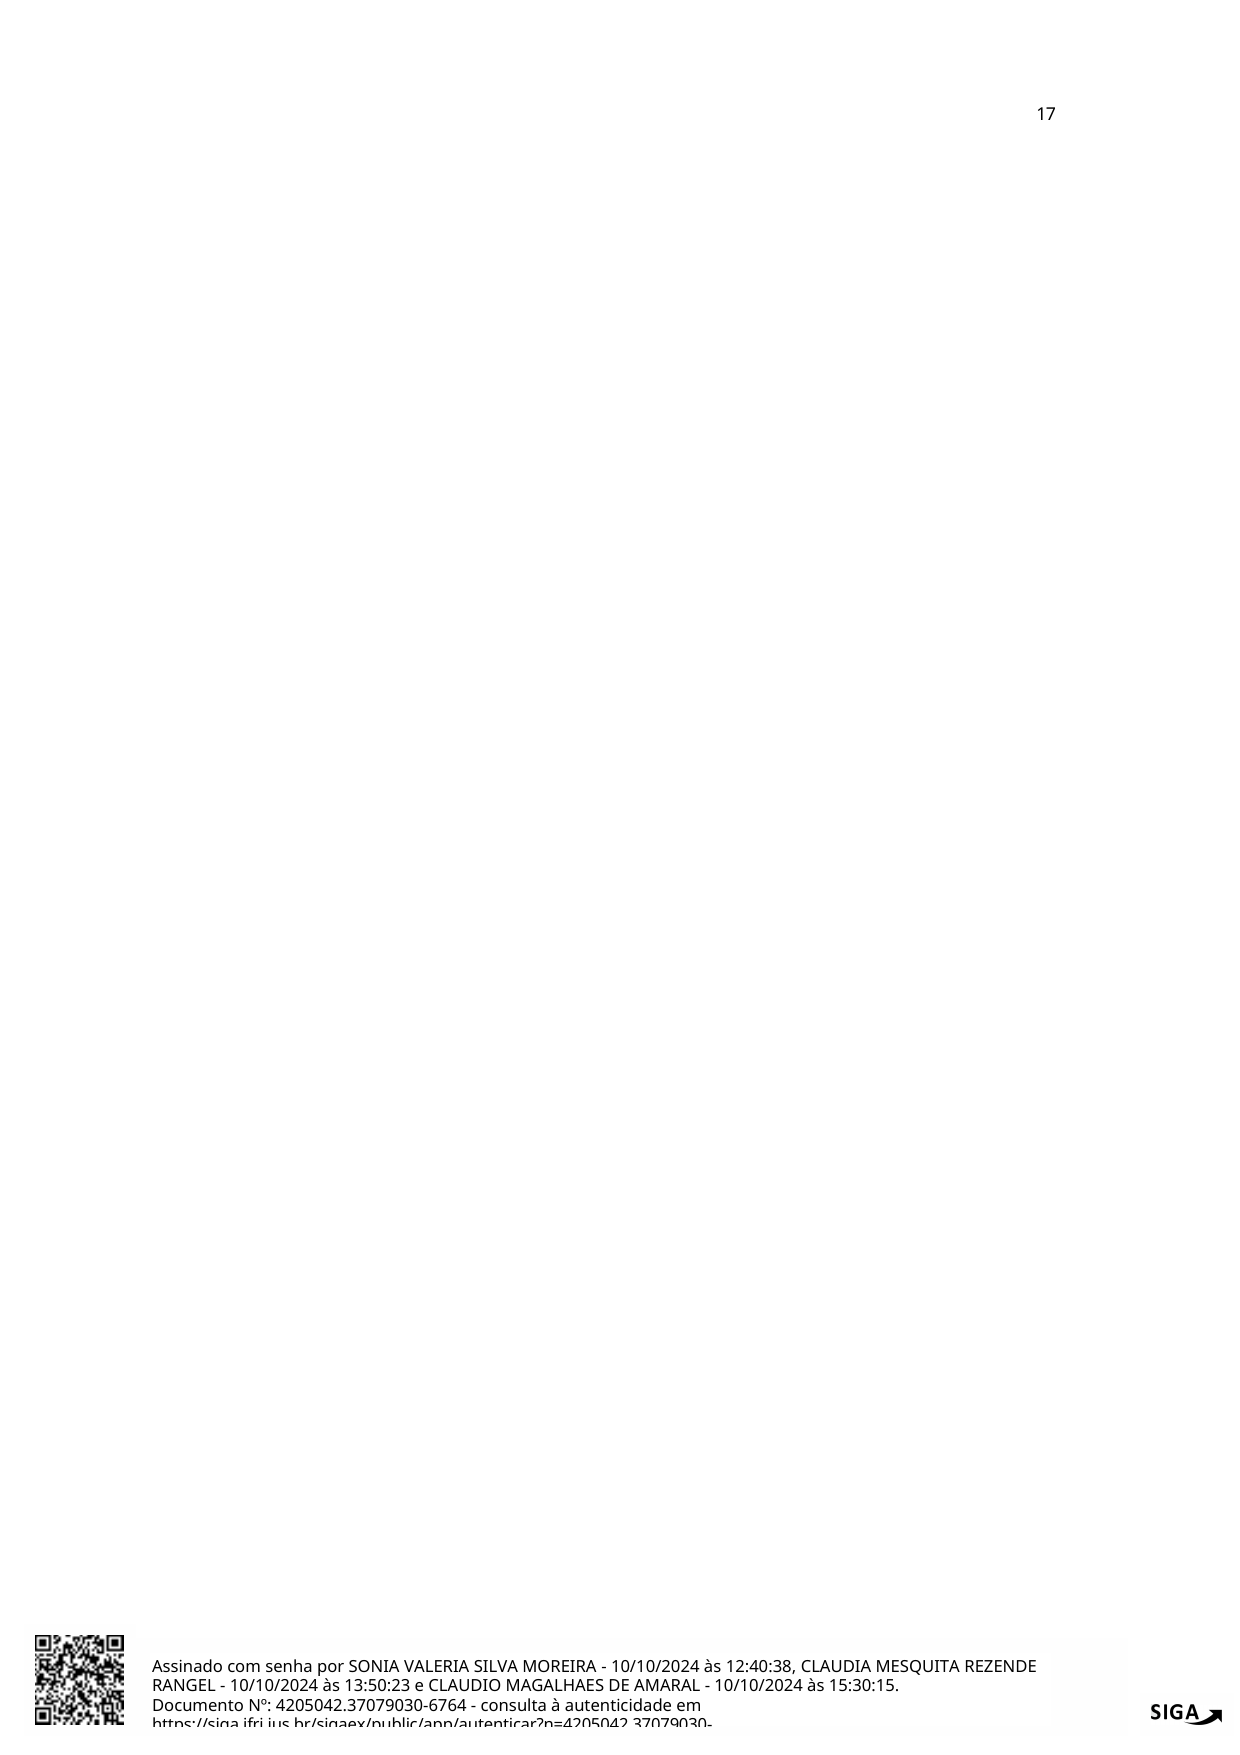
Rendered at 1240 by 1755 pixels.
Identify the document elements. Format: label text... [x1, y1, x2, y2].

text 17 [175, 101, 1056, 125]
